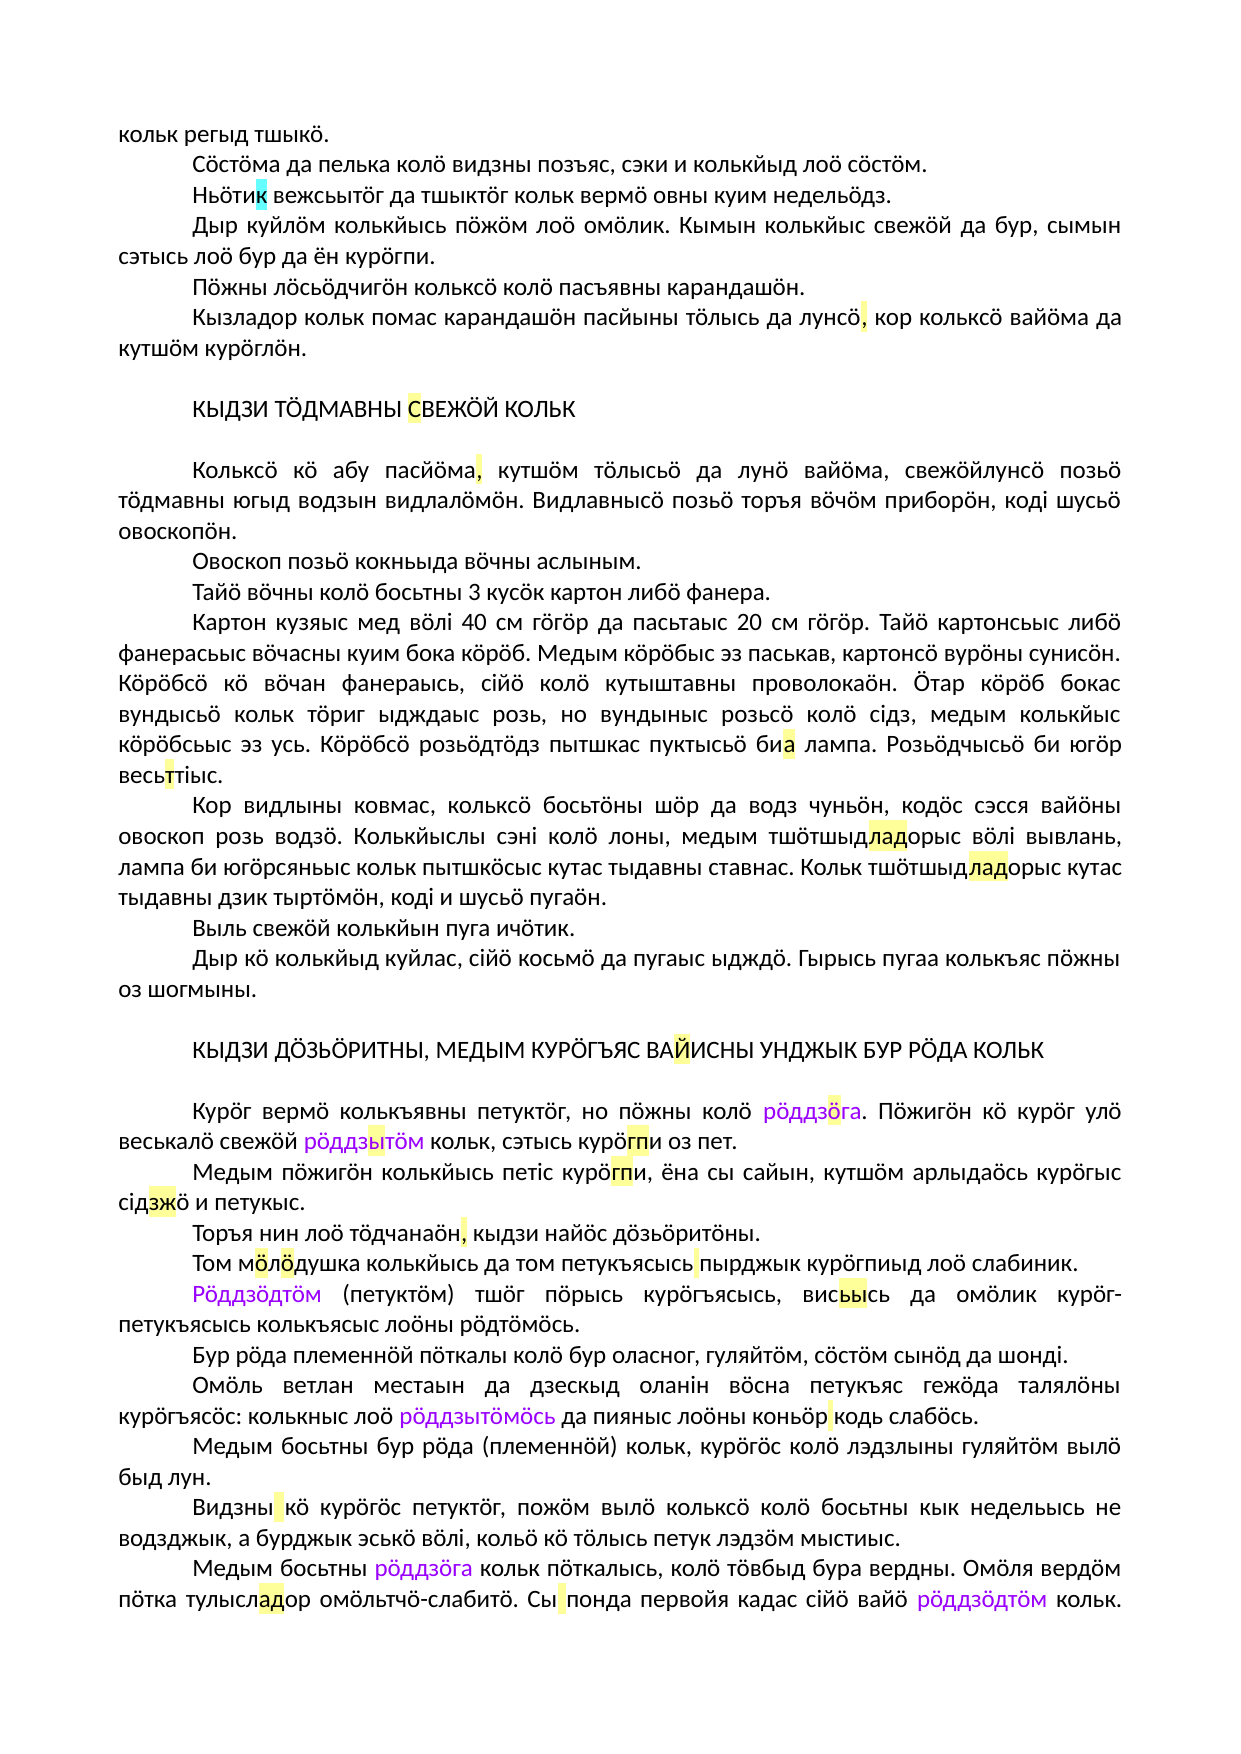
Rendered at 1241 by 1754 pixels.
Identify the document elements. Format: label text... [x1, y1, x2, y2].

text Бур рӧда племеннӧй пӧткалы колӧ бур оласног, гуляйтӧм, сӧстӧм сынӧд да шонді. [118, 1339, 1122, 1369]
text Кызладор кольк помас карандашӧн пасйыны тӧлысь да лунсӧ, кор кольксӧ вайӧма да кутшӧм курӧглӧн. [118, 301, 1122, 362]
text КЫДЗИ ДӦЗЬӦРИТНЫ, МЕДЫМ КУРӦГЪЯС ВАЙИСНЫ УНДЖЫК БУР РӦДА КОЛЬК [118, 1034, 1122, 1064]
text КЫДЗИ ТӦДМАВНЫ СВЕЖӦЙ КОЛЬК [118, 393, 1122, 423]
text Рӧддзӧдтӧм (петуктӧм) тшӧг пӧрысь курӧгъясысь, висьысь да омӧлик курӧг-петукъясысь колькъясыс лоӧны рӧдтӧмӧсь. [118, 1278, 1122, 1339]
text Кор видлыны ковмас, кольксӧ босьтӧны шӧр да водз чуньӧн, кодӧс сэсся вайӧны овоскоп розь водзӧ. Колькйыслы сэні колӧ лоны, медым тшӧтшыдладорыс вӧлі вывлань, лампа би югӧрсяньыс кольк пытшкӧсыс кутас тыдавны ставнас. Кольк тшӧтшыдладорыс кутас тыдавны дзик тыртӧмӧн, коді и шусьӧ пугаӧн. [118, 789, 1122, 912]
text Омӧль ветлан местаын да дзескыд оланін вӧсна петукъяс гежӧда талялӧны курӧгъясӧс: колькныс лоӧ рӧддзытӧмӧсь да пияныс лоӧны коньӧр кодь слабӧсь. [118, 1369, 1122, 1431]
text Дыр кӧ колькйыд куйлас, сійӧ косьмӧ да пугаыс ыдждӧ. Гырысь пугаа колькъяс пӧжны оз шогмыны. [118, 942, 1122, 1003]
text Торъя нин лоӧ тӧдчанаӧн, кыдзи найӧс дӧзьӧритӧны. [118, 1217, 1122, 1247]
text Выль свежӧй колькйын пуга ичӧтик. [118, 912, 1122, 942]
text Медым босьтны бур рӧда (племеннӧй) кольк, курӧгӧс колӧ лэдзлыны гуляйтӧм вылӧ быд лун. [118, 1431, 1122, 1492]
text Овоскоп позьӧ кокньыда вӧчны аслыным. [118, 545, 1122, 576]
text Кольксӧ кӧ абу пасйӧма, кутшӧм тӧлысьӧ да лунӧ вайӧма, свежӧйлунсӧ позьӧ тӧдмавны югыд водзын видлалӧмӧн. Видлавнысӧ позьӧ торъя вӧчӧм приборӧн, коді шусьӧ овоскопӧн. [118, 454, 1122, 545]
text Медым пӧжигӧн колькйысь петіс курӧгпи, ёна сы сайын, кутшӧм арлыдаӧсь курӧгыс сідзжӧ и петукыс. [118, 1156, 1122, 1217]
text кольк регыд тшыкӧ. [118, 118, 1122, 149]
text Дыр куйлӧм колькйысь пӧжӧм лоӧ омӧлик. Кымын колькйыс свежӧй да бур, сымын сэтысь лоӧ бур да ён курӧгпи. [118, 210, 1122, 271]
text Пӧжны лӧсьӧдчигӧн кольксӧ колӧ пасъявны карандашӧн. [118, 271, 1122, 301]
text Тайӧ вӧчны колӧ босьтны 3 кусӧк картон либӧ фанера. [118, 576, 1122, 606]
text Курӧг вермӧ колькъявны петуктӧг, но пӧжны колӧ рӧддзӧга. Пӧжигӧн кӧ курӧг улӧ веськалӧ свежӧй рӧддзытӧм кольк, сэтысь курӧгпи оз пет. [118, 1095, 1122, 1156]
text Том мӧлӧдушка колькйысь да том петукъясысь пырджык курӧгпиыд лоӧ слабиник. [118, 1247, 1122, 1278]
text Сӧстӧма да пелька колӧ видзны позъяс, сэки и колькйыд лоӧ сӧстӧм. [118, 149, 1122, 179]
text Картон кузяыс мед вӧлі 40 см гӧгӧр да пасьтаыс 20 см гӧгӧр. Тайӧ картонсьыс либӧ фанерасьыс вӧчасны куим бока кӧрӧб. Медым кӧрӧбыс эз паськав, картонсӧ вурӧны сунисӧн. Кӧрӧбсӧ кӧ вӧчан фанераысь, сійӧ колӧ кутыштавны проволокаӧн. Ӧтар кӧрӧб бокас вундысьӧ кольк тӧриг ыдждаыс розь, но вундыныс розьсӧ колӧ сідз, медым колькйыс кӧрӧбсьыс эз усь. Кӧрӧбсӧ розьӧдтӧдз пытшкас пуктысьӧ биа лампа. Розьӧдчысьӧ би югӧр весьттіыс. [118, 606, 1122, 789]
text Медым босьтны рӧддзӧга кольк пӧткалысь, колӧ тӧвбыд бура вердны. Омӧля вердӧм пӧтка тулысладор омӧльтчӧ-слабитӧ. Сы понда первойя кадас сійӧ вайӧ рӧддзӧдтӧм кольк. [118, 1553, 1122, 1614]
text Видзны кӧ курӧгӧс петуктӧг, пожӧм вылӧ кольксӧ колӧ босьтны кык недельысь не водзджык, а бурджык эськӧ вӧлі, кольӧ кӧ тӧлысь петук лэдзӧм мыстиыс. [118, 1492, 1122, 1553]
text Ньӧтик вежсьытӧг да тшыктӧг кольк вермӧ овны куим недельӧдз. [118, 179, 1122, 210]
